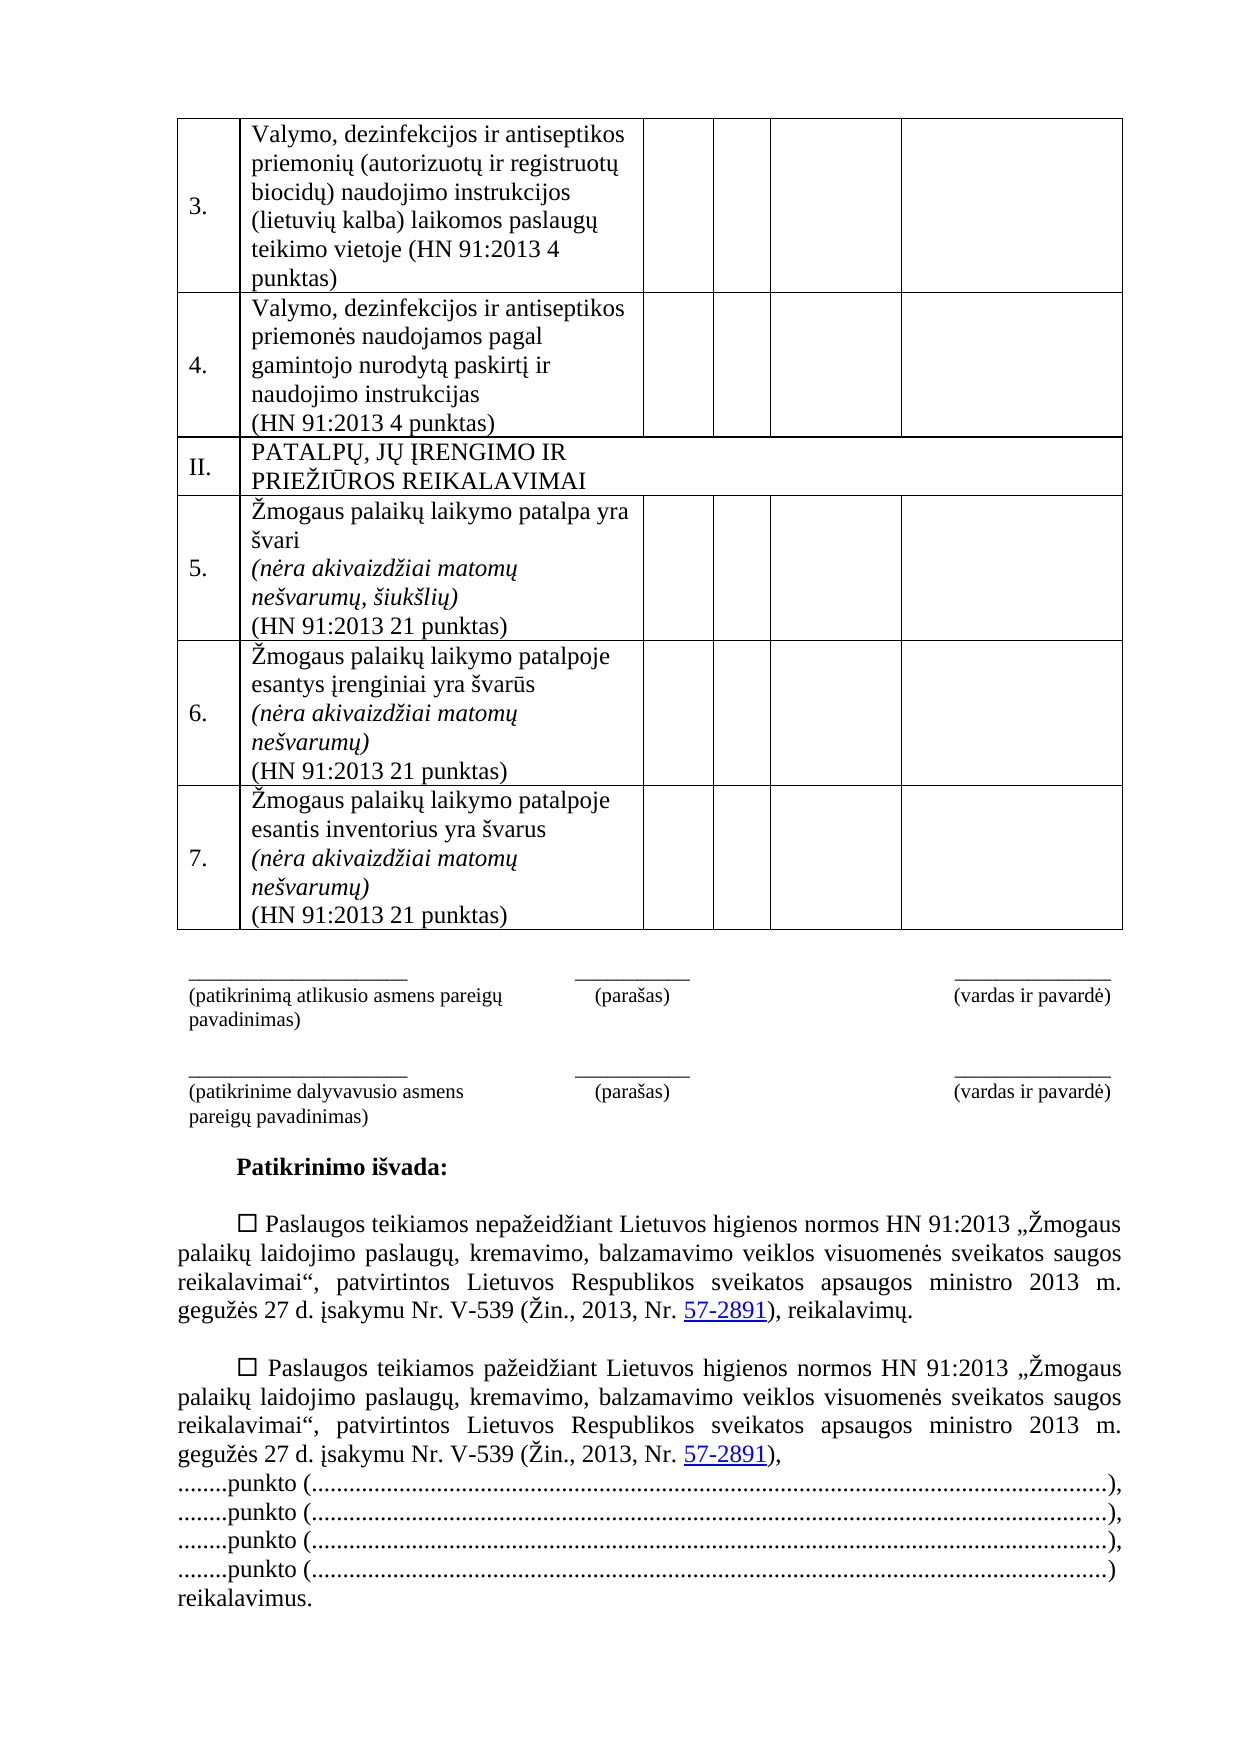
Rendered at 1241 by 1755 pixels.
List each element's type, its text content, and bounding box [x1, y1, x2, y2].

text ........punkto ( ), [177, 1468, 1122, 1497]
table_cell [644, 293, 713, 436]
table_cell [902, 496, 1122, 640]
table_cell [714, 641, 770, 784]
table_cell 6. [178, 641, 239, 784]
table_cell [902, 641, 1122, 784]
text reikalavimus. [177, 1583, 1122, 1612]
table_cell II. [178, 438, 239, 495]
table_cell [902, 786, 1122, 929]
text Patikrinimo išvada: [177, 1152, 1122, 1180]
table_cell [902, 293, 1122, 436]
table_cell 5. [178, 496, 239, 640]
table_cell 3. [178, 119, 239, 292]
table_cell [644, 119, 713, 292]
table_header ___________ (parašas) [526, 1055, 738, 1128]
table_cell [902, 119, 1122, 292]
table_cell [771, 119, 901, 292]
text ........punkto ( ) [177, 1554, 1122, 1583]
table_cell Žmogaus palaikų laikymo patalpoje esantis inventorius yra švarus (nėra akivaizdžiai matomų nešvarumų) (HN 91:2013 21 punktas) [241, 786, 643, 929]
table_cell Žmogaus palaikų laikymo patalpoje esantys įrenginiai yra švarūs (nėra akivaizdžiai matomų nešvarumų) (HN 91:2013 21 punktas) [241, 641, 643, 784]
table_cell [714, 119, 770, 292]
text [] Paslaugos teikiamos nepažeidžiant Lietuvos higienos normos HN 91:2013 „Žmogaus palaikų laidojimo paslaugų, kremavimo, balzamavimo veiklos visuomenės sveikatos saugos reikalavimai“, patvirtintos Lietuvos Respublikos sveikatos apsaugos ministro 2013 m. gegužės 27 d. įsakymu Nr. V-539 (Žin., 2013, Nr. 57-2891), reikalavimų. [177, 1209, 1122, 1324]
table_cell [901, 438, 1122, 495]
table_cell PATALPŲ, JŲ ĮRENGIMO IR PRIEŽIŪROS REIKALAVIMAI [241, 438, 643, 495]
table_header _______________ (vardas ir pavardė) [739, 959, 1122, 1031]
table_cell 4. [178, 293, 239, 436]
table_cell [771, 496, 901, 640]
table_cell [771, 438, 901, 495]
table_header _____________________ (patikrinimą atlikusio asmens pareigų pavadinimas) [177, 959, 526, 1031]
table_header ___________ (parašas) [526, 959, 738, 1031]
table_cell [644, 641, 713, 784]
text [] Paslaugos teikiamos pažeidžiant Lietuvos higienos normos HN 91:2013 „Žmogaus palaikų laidojimo paslaugų, kremavimo, balzamavimo veiklos visuomenės sveikatos saugos reikalavimai“, patvirtintos Lietuvos Respublikos sveikatos apsaugos ministro 2013 m. gegužės 27 d. įsakymu Nr. V-539 (Žin., 2013, Nr. 57-2891), [177, 1353, 1122, 1468]
table_cell 7. [178, 786, 239, 929]
table_cell [644, 496, 713, 640]
table_cell Žmogaus palaikų laikymo patalpa yra švari (nėra akivaizdžiai matomų nešvarumų, šiukšlių) (HN 91:2013 21 punktas) [241, 496, 643, 640]
table_cell [771, 293, 901, 436]
text ........punkto ( ), [177, 1525, 1122, 1554]
table_cell [714, 786, 770, 929]
text ........punkto ( ), [177, 1497, 1122, 1525]
table_header _____________________ (patikrinime dalyvavusio asmens pareigų pavadinimas) [177, 1055, 526, 1128]
table_cell [644, 786, 713, 929]
table_cell Valymo, dezinfekcijos ir antiseptikos priemonių (autorizuotų ir registruotų biocidų) naudojimo instrukcijos (lietuvių kalba) laikomos paslaugų teikimo vietoje (HN 91:2013 4 punktas) [241, 119, 643, 292]
table_cell [714, 438, 771, 495]
table_header _______________ (vardas ir pavardė) [739, 1055, 1122, 1128]
table_cell [714, 496, 770, 640]
table_cell [714, 293, 770, 436]
table_cell [644, 438, 714, 495]
table_cell [771, 786, 901, 929]
table_cell Valymo, dezinfekcijos ir antiseptikos priemonės naudojamos pagal gamintojo nurodytą paskirtį ir naudojimo instrukcijas (HN 91:2013 4 punktas) [241, 293, 643, 436]
table_cell [771, 641, 901, 784]
